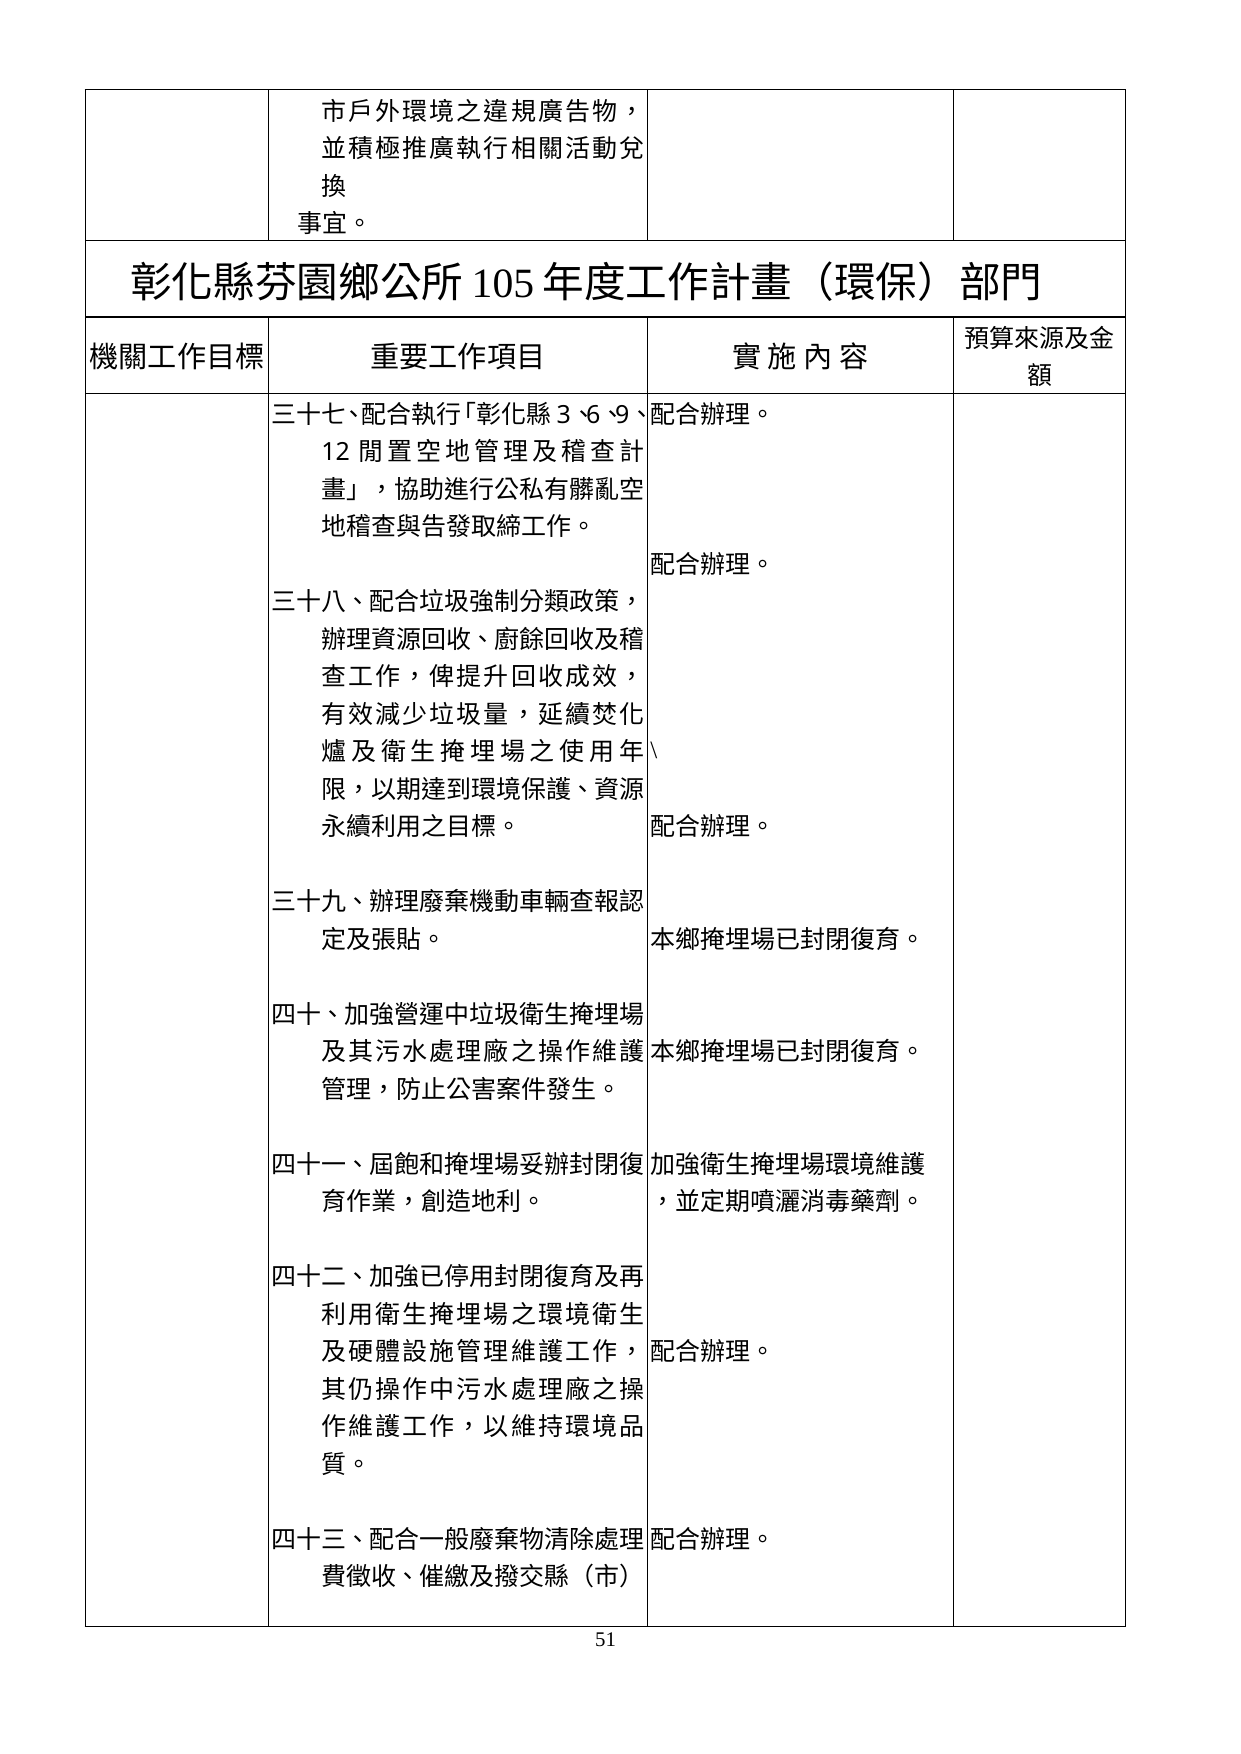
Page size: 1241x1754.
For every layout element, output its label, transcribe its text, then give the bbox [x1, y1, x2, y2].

table_cell 實 施 內 容 [648, 318, 953, 392]
table_cell [954, 394, 1125, 1626]
table_cell [86, 90, 268, 240]
table_cell [954, 90, 1125, 240]
table_cell 配合辦理。 配合辦理。 \ 配合辦理。 本鄉掩埋場已封閉復育。 本鄉掩埋場已封閉復育。 加強衛生掩埋場環境維護 ，並定期噴灑消毒藥劑。 配合辦理。 配合辦理。 [648, 394, 953, 1626]
table_cell [86, 394, 268, 1626]
table_cell 市戶外環境之違規廣告物，並積極推廣執行相關活動兌換 事宜。 [269, 90, 647, 240]
table_cell 預算來源及金額 [954, 318, 1125, 392]
table_cell 重要工作項目 [269, 318, 647, 392]
table_cell 三十七、配合執行「彰化縣3、6、9、12閒置空地管理及稽查計畫」，協助進行公私有髒亂空地稽查與告發取締工作。 三十八、配合垃圾強制分類政策，辦理資源回收、廚餘回收及稽查工作，俾提升回收成效，有效減少垃圾量，延續焚化爐及衛生掩埋場之使用年限，以期達到環境保護、資源永續利用之目標。 三十九、辦理廢棄機動車輛查報認定及張貼。 四十、加強營運中垃圾衛生掩埋場及其污水處理廠之操作維護管理，防止公害案件發生。 四十一、屆飽和掩埋場妥辦封閉復育作業，創造地利。 四十二、加強已停用封閉復育及再利用衛生掩埋場之環境衛生及硬體設施管理維護工作，其仍操作中污水處理廠之操作維護工作，以維持環境品質。 四十三、配合一般廢棄物清除處理費徵收、催繳及撥交縣（市）主管機關辦理代徵相關事宜，以維清理工作之運作。 四十四、垃圾處理費欠費催收，以維持垃圾處理正常運作。 [269, 394, 647, 1626]
table_cell 彰化縣芬園鄉公所105年度工作計畫（環保）部門 [86, 241, 1125, 316]
table_cell [648, 90, 953, 240]
table_cell 機關工作目標 [86, 318, 268, 392]
